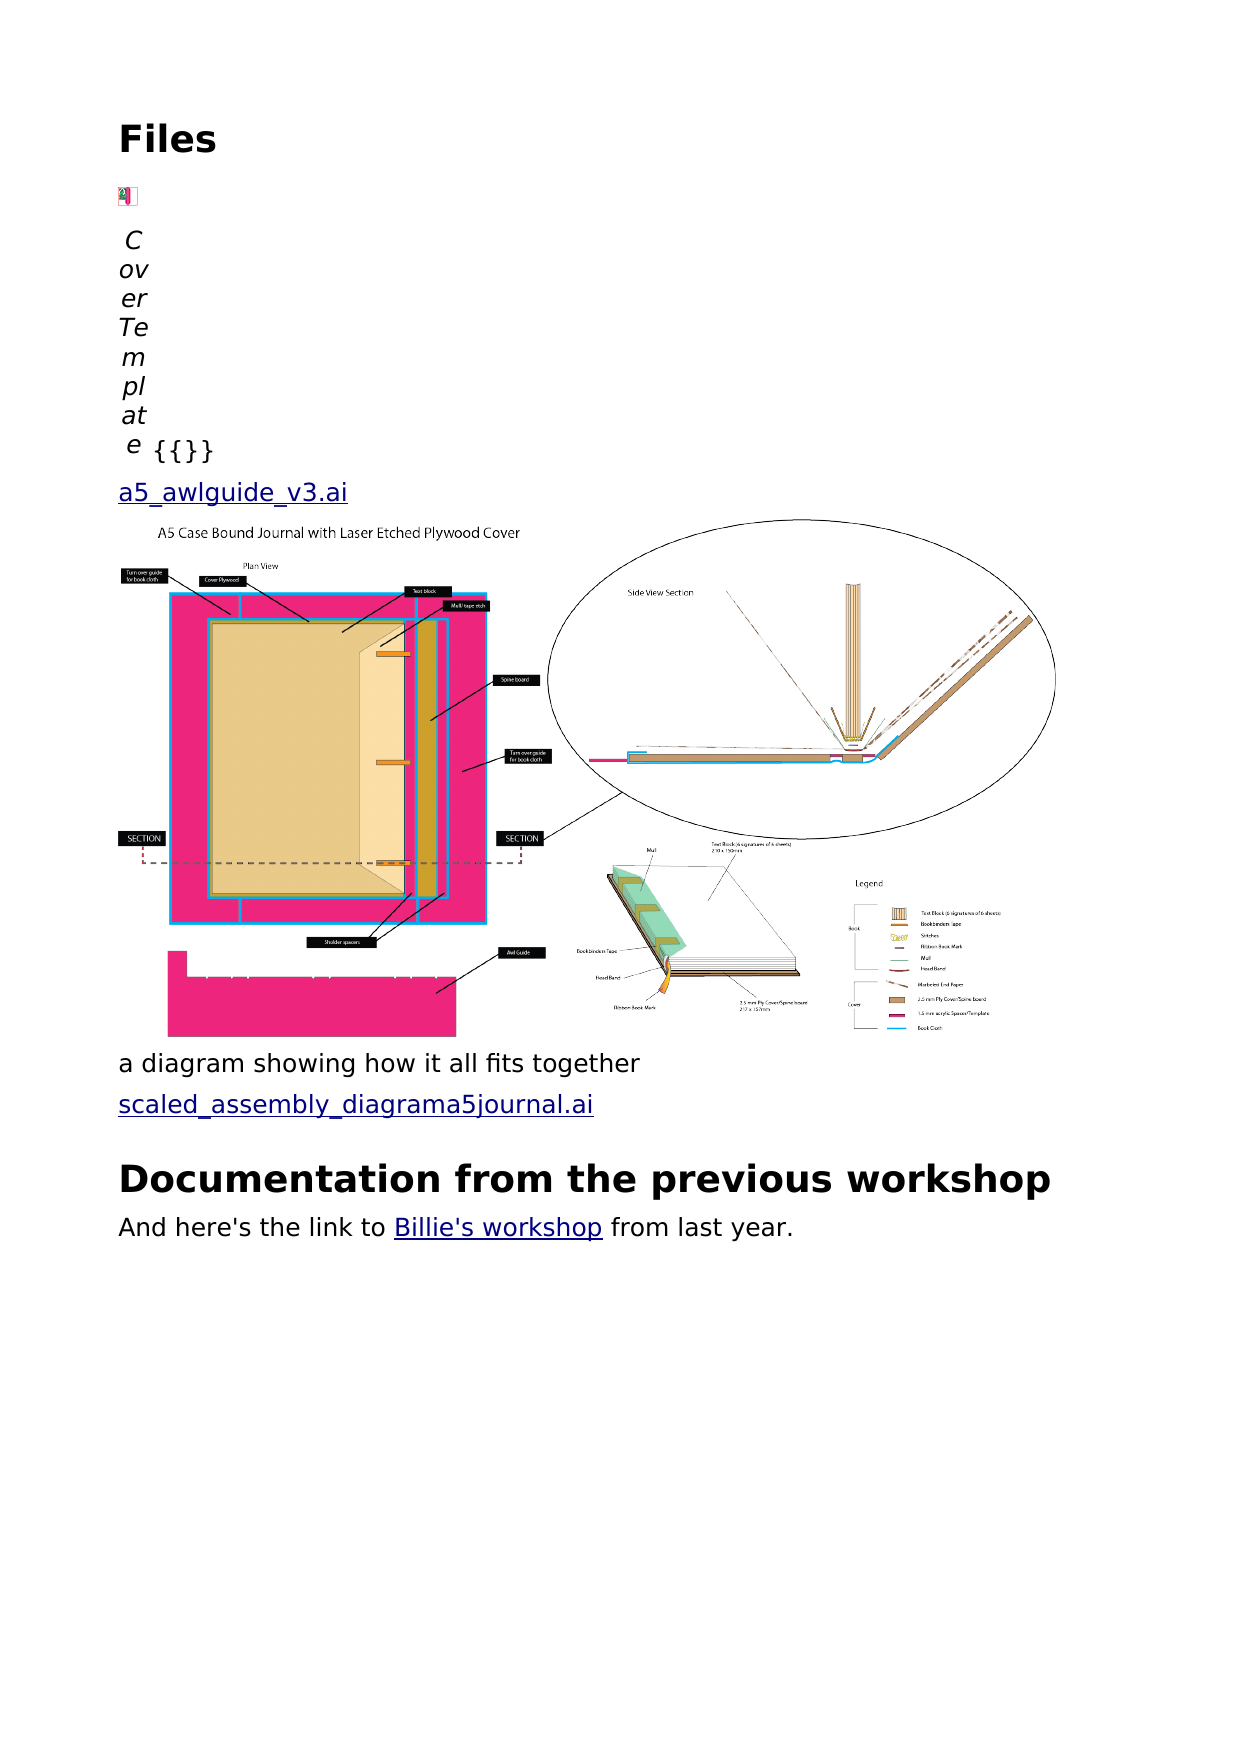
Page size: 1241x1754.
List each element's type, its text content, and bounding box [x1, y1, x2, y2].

text And here's the link to Billie's workshop from last year. [118, 1213, 1122, 1243]
text scaled_assembly_diagrama5journal.ai [118, 1091, 1122, 1120]
text {{}} [118, 174, 1122, 465]
picture [118, 519, 1056, 1037]
text Cover Template [118, 187, 152, 459]
subtitle Files [118, 118, 1122, 162]
subtitle Documentation from the previous workshop [118, 1157, 1122, 1201]
text a diagram showing how it all fits together [118, 1049, 1122, 1078]
text a5_awlguide_v3.ai [118, 478, 1122, 507]
